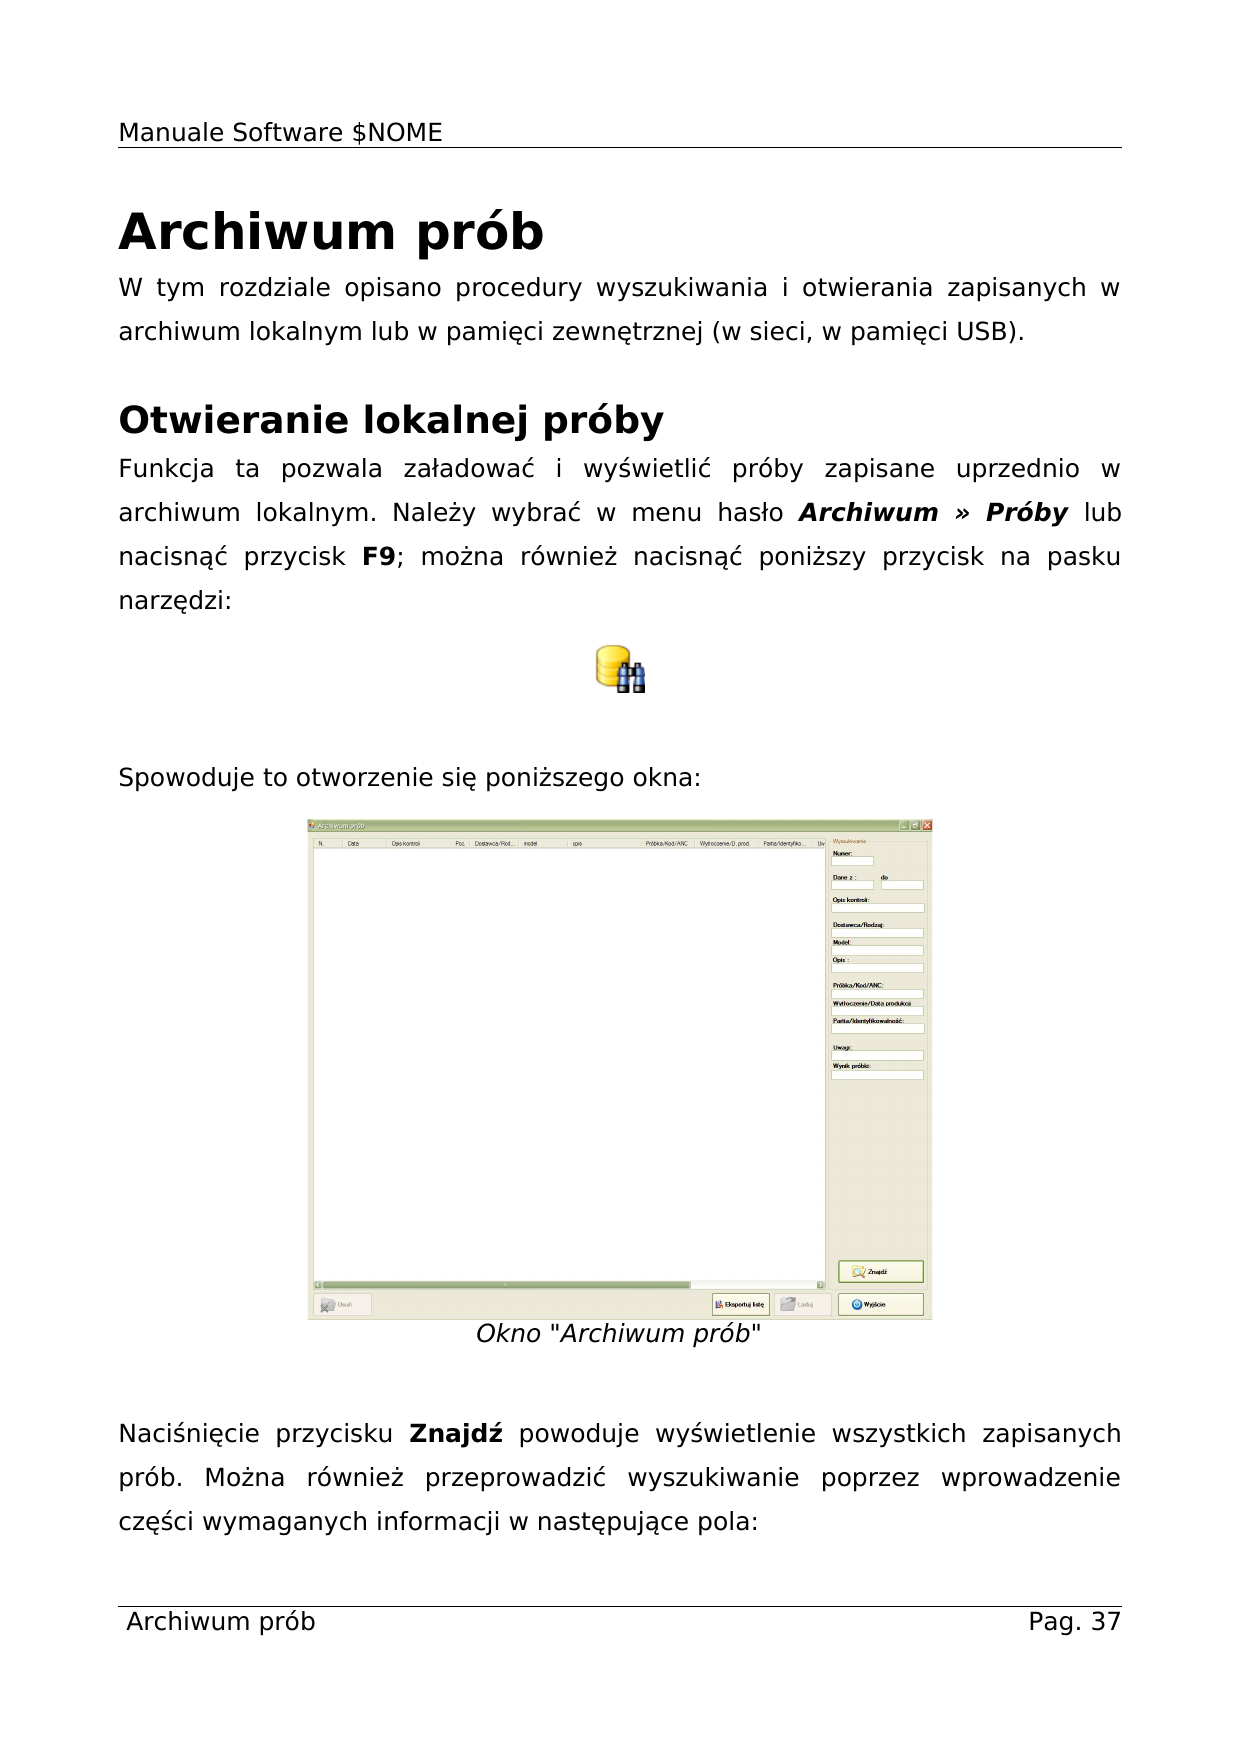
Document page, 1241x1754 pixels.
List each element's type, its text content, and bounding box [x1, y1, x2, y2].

picture [307, 819, 933, 1320]
subtitle Otwieranie lokalnej próby [118, 398, 1122, 442]
text Okno "Archiwum prób" [308, 1320, 933, 1348]
text Funkcja ta pozwala załadować i wyświetlić próby zapisane uprzednio w archiwum lokalnym. Należy wybrać w menu hasło Archiwum » Próby lub nacisnąć przycisk F9; można również nacisnąć poniższy przycisk na pasku narzędzi: [118, 455, 1122, 615]
text W tym rozdziale opisano procedury wyszukiwania i otwierania zapisanych w archiwum lokalnym lub w pamięci zewnętrznej (w sieci, w pamięci USB). [118, 273, 1122, 346]
text Spowoduje to otworzenie się poniższego okna: [118, 763, 1122, 792]
text Naciśnięcie przycisku Znajdź powoduje wyświetlenie wszystkich zapisanych prób. Można również przeprowadzić wyszukiwanie poprzez wprowadzenie części wymaganych informacji w następujące pola: [118, 1419, 1122, 1536]
subtitle Archiwum prób [118, 203, 1122, 261]
picture [595, 642, 645, 693]
